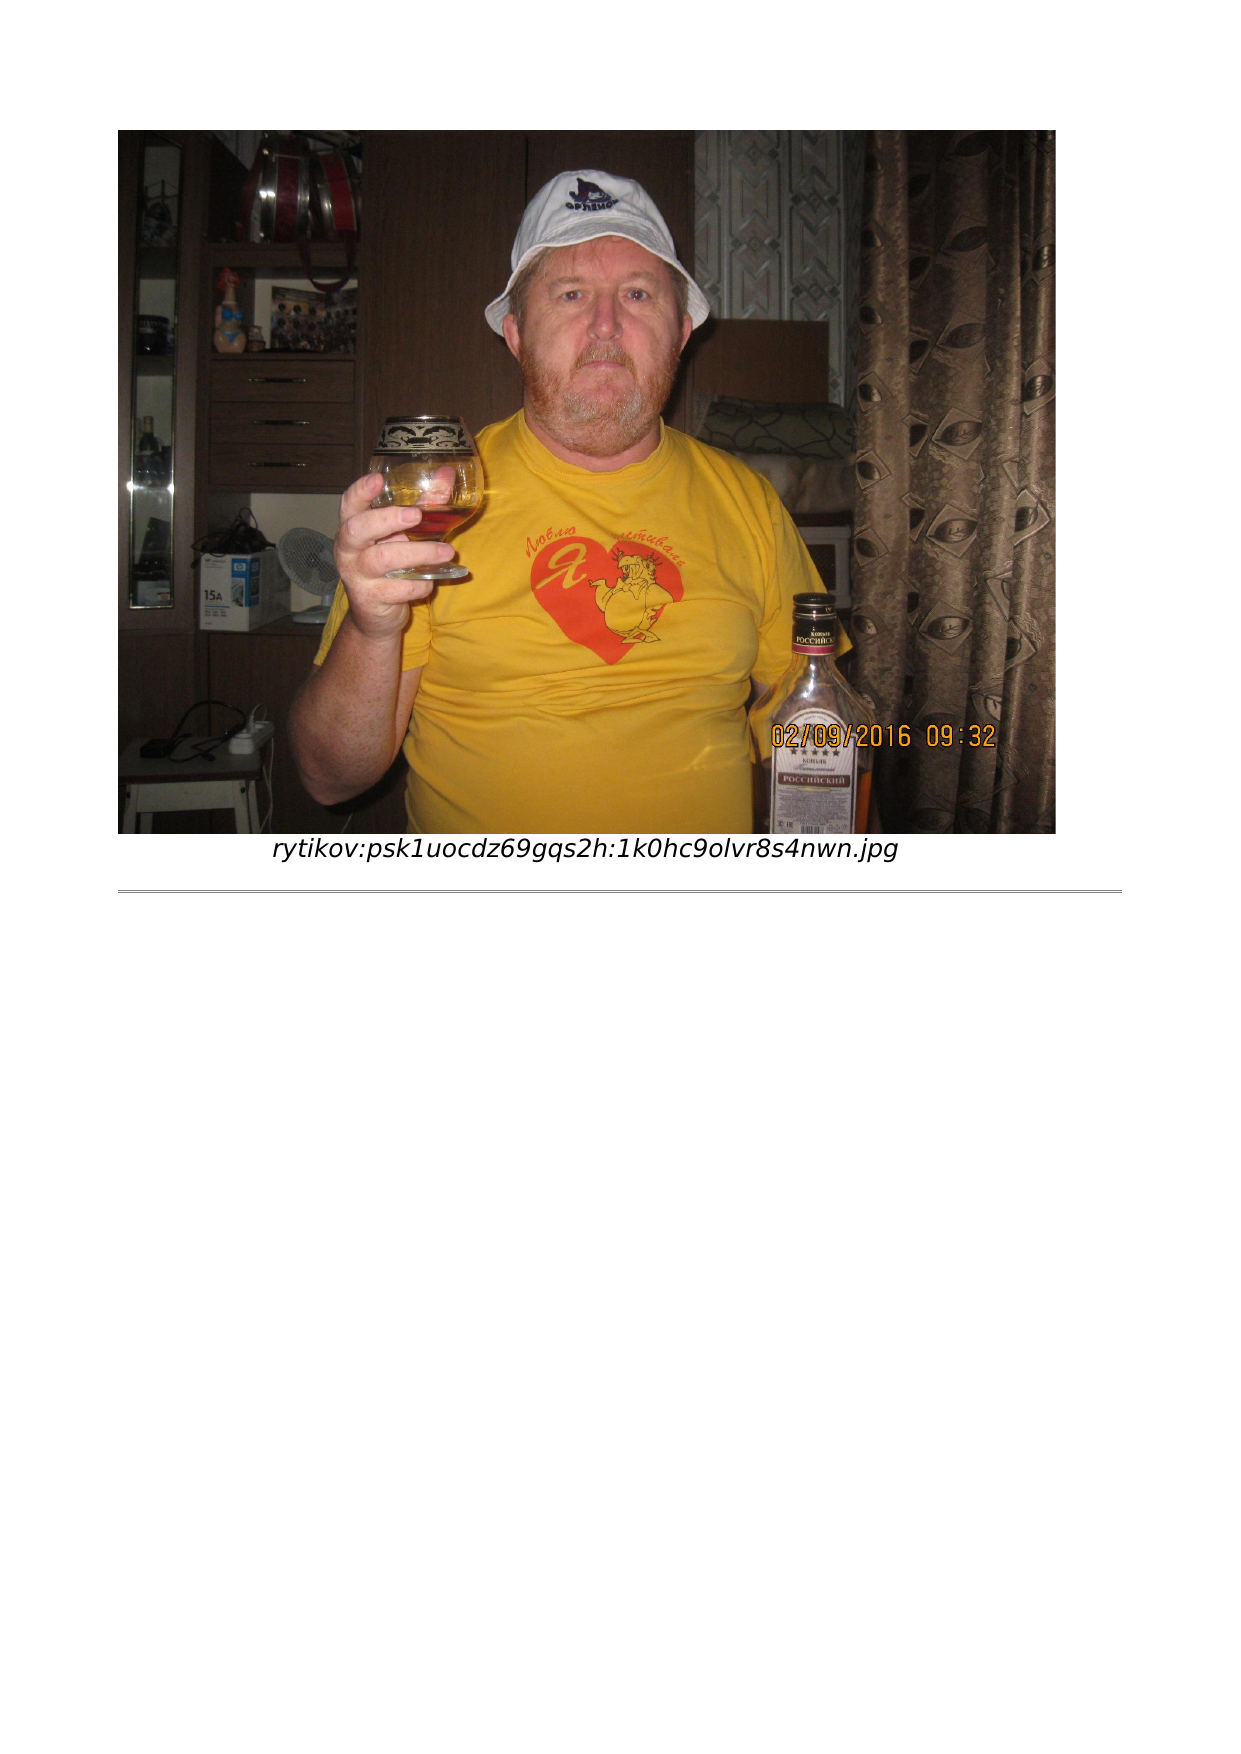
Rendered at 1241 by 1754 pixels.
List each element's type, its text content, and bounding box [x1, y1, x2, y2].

text rytikov:psk1uocdz69gqs2h:1k0hc9olvr8s4nwn.jpg [118, 834, 1056, 863]
picture [118, 130, 1056, 834]
